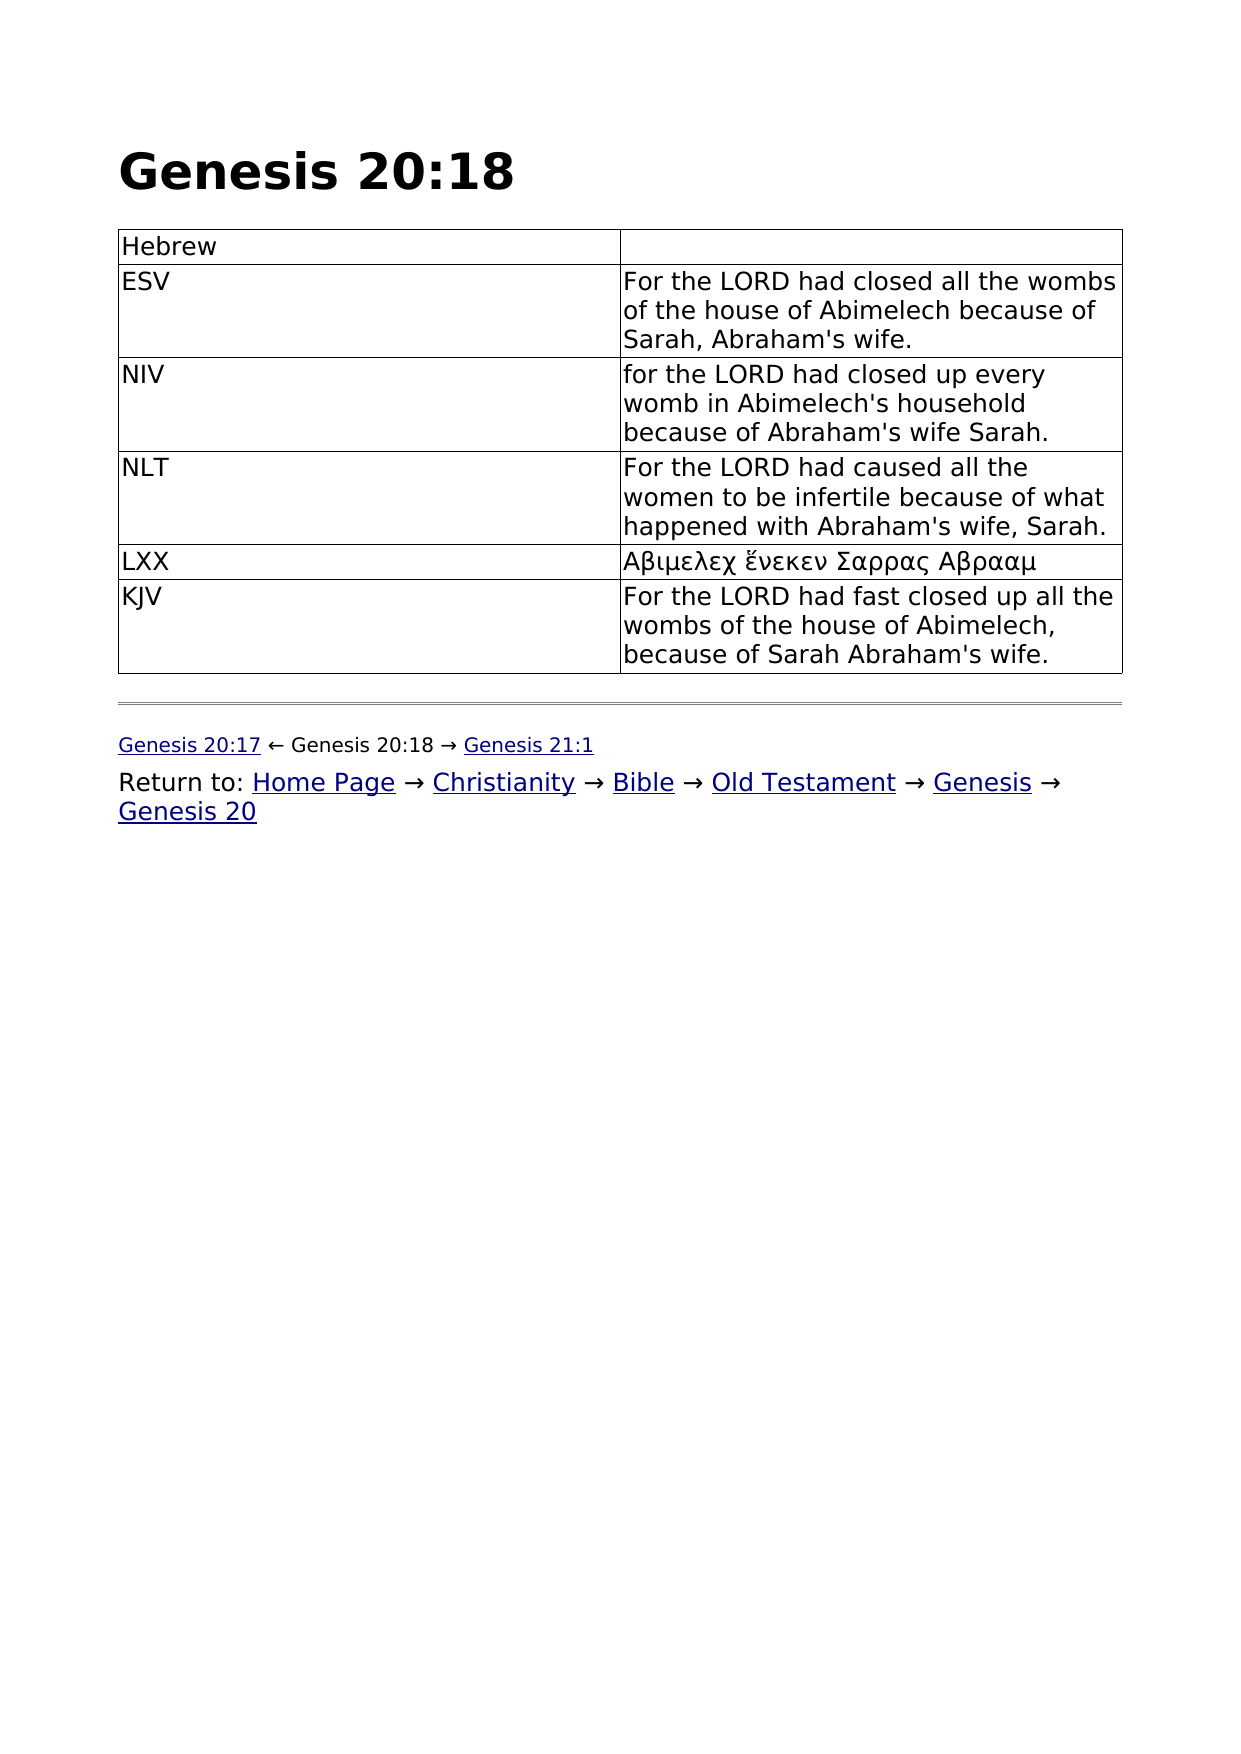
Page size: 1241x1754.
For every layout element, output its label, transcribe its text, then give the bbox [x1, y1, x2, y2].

table_header [621, 230, 1122, 264]
table_cell For the LORD had fast closed up all the wombs of the house of Abimelech, because of Sarah Abraham's wife. [621, 580, 1122, 673]
table_cell Αβιμελεχ ἕνεκεν Σαρρας Αβρααμ [621, 545, 1122, 579]
table_cell For the LORD had closed all the wombs of the house of Abimelech because of Sarah, Abraham's wife. [621, 265, 1122, 357]
table_cell NIV [119, 358, 620, 451]
table_header Hebrew [119, 230, 620, 264]
text Genesis 20:17 ← Genesis 20:18 → Genesis 21:1 [118, 734, 1122, 768]
subtitle Genesis 20:18 [118, 143, 1122, 201]
table_cell ESV [119, 265, 620, 357]
table_cell for the LORD had closed up every womb in Abimelech's household because of Abraham's wife Sarah. [621, 358, 1122, 451]
table_cell LXX [119, 545, 620, 579]
table_cell NLT [119, 452, 620, 544]
text Return to: Home Page → Christianity → Bible → Old Testament → Genesis → Genesis 20 [118, 768, 1122, 826]
table_cell KJV [119, 580, 620, 673]
table_cell For the LORD had caused all the women to be infertile because of what happened with Abraham's wife, Sarah. [621, 452, 1122, 544]
